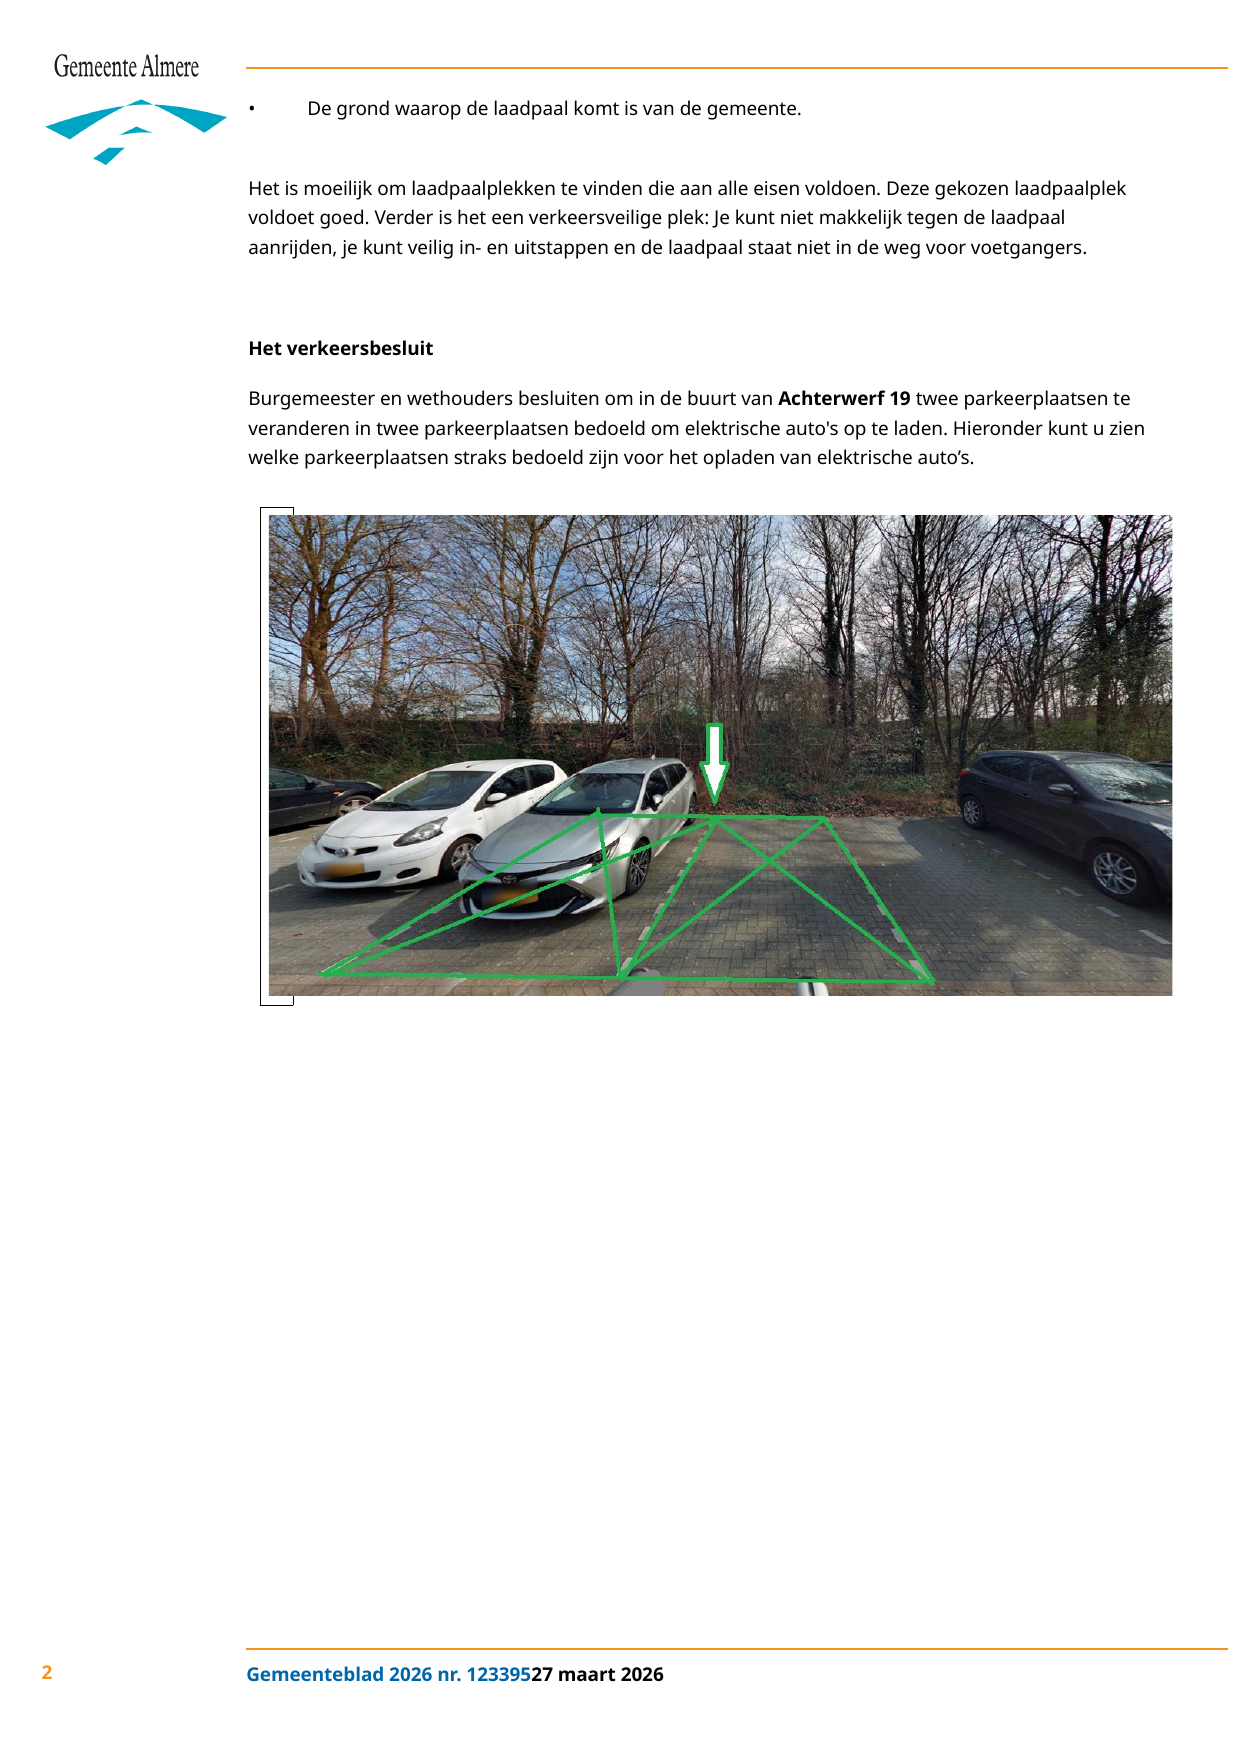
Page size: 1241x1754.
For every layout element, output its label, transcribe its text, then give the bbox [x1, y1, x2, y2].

text Het is moeilijk om laadpaalplekken te vinden die aan alle eisen voldoen. Deze gekozen laadpaalplek voldoet goed. Verder is het een verkeersveilige plek: Je kunt niet makkelijk tegen de laadpaal aanrijden, je kunt veilig in- en uitstappen en de laadpaal staat niet in de weg voor voetgangers. [248, 175, 1152, 260]
picture [41, 47, 231, 172]
picture [268, 515, 1173, 996]
text Burgemeester en wethouders besluiten om in de buurt van Achterwerf 19 twee parkeerplaatsen te veranderen in twee parkeerplaatsen bedoeld om elektrische auto's op te laden. Hieronder kunt u zien welke parkeerplaatsen straks bedoeld zijn voor het opladen van elektrische auto’s. [248, 385, 1152, 470]
list De grond waarop de laadpaal komt is van de gemeente. [248, 95, 1152, 121]
text Het verkeersbesluit [248, 335, 1152, 361]
